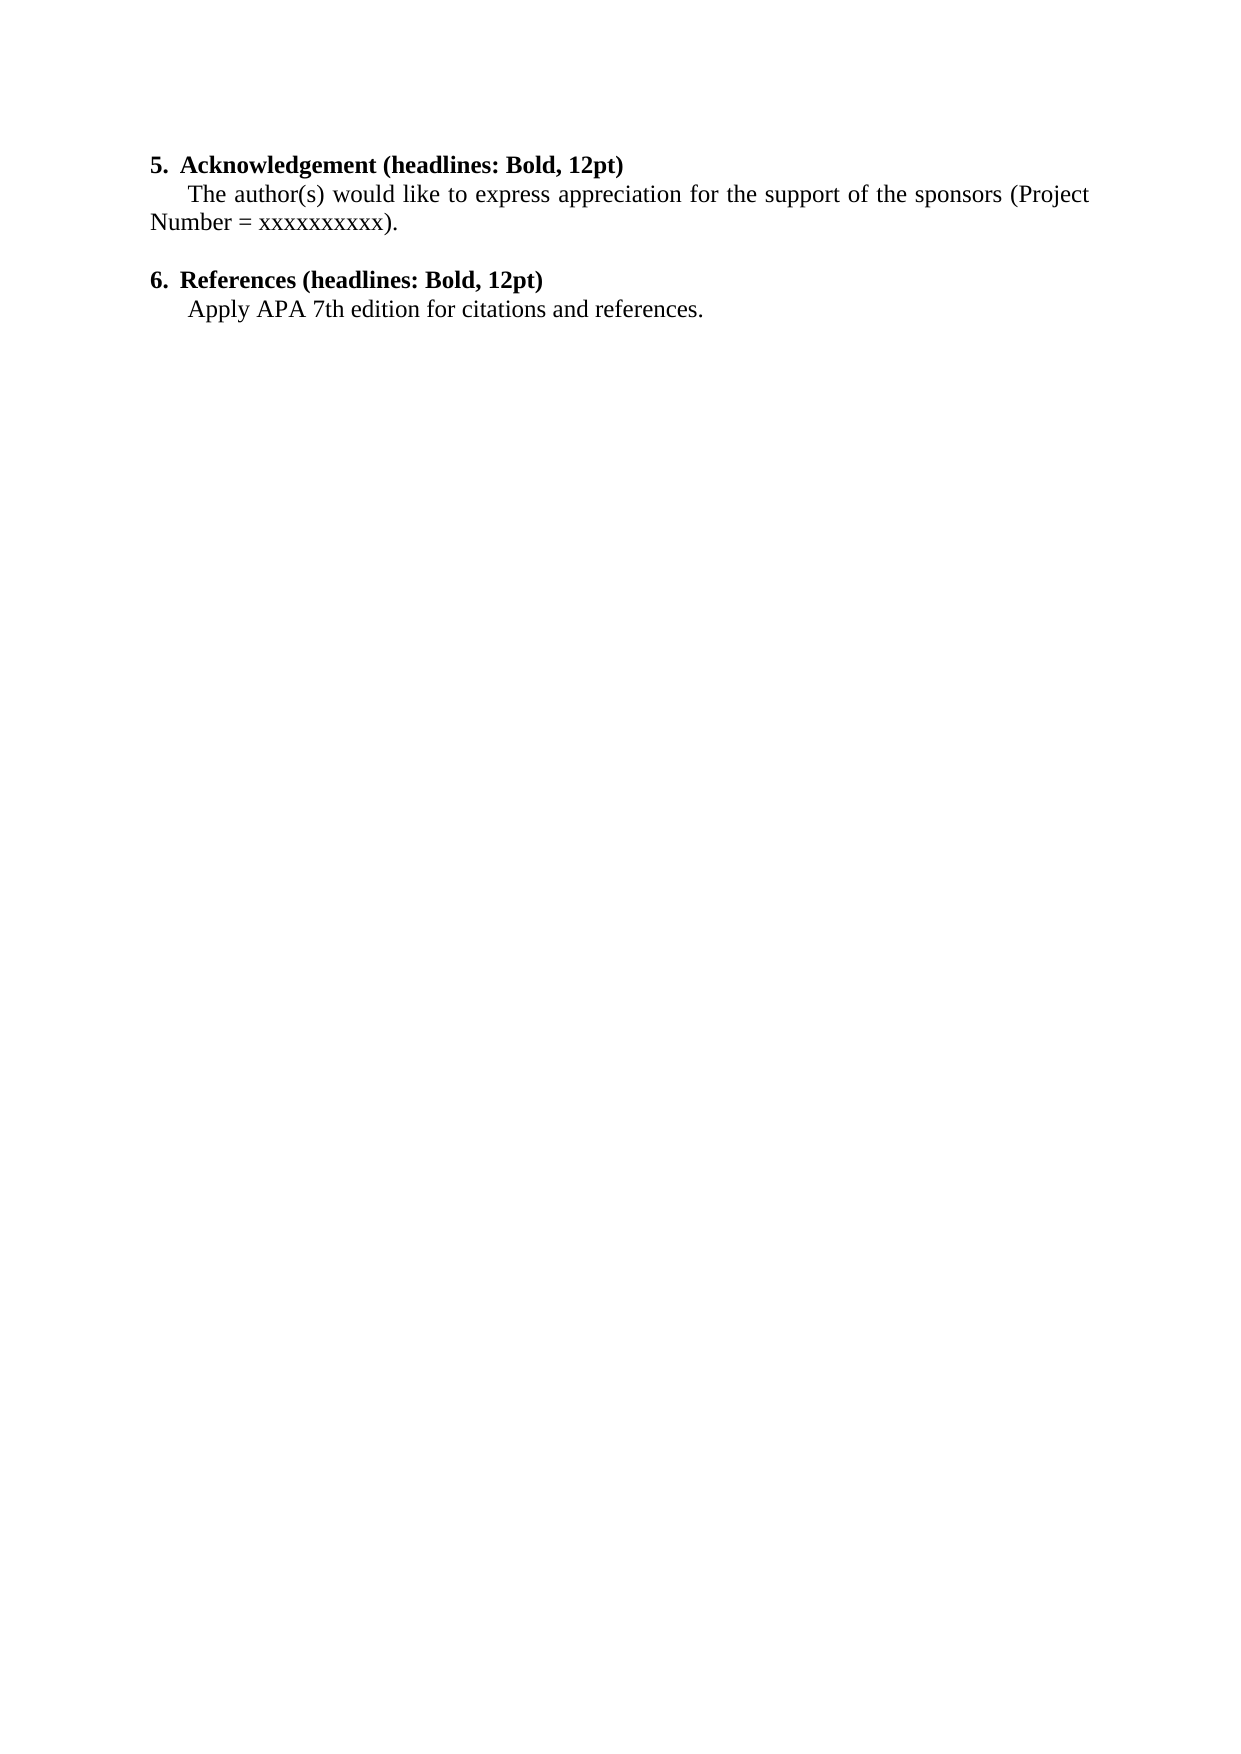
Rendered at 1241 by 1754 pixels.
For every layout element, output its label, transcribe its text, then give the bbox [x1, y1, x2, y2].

text The author(s) would like to express appreciation for the support of the sponsors (Project Number = xxxxxxxxxx). [150, 179, 1090, 236]
text Apply APA 7th edition for citations and references. [150, 294, 1090, 322]
list References (headlines: Bold, 12pt) [150, 265, 1090, 294]
list Acknowledgement (headlines: Bold, 12pt) [150, 150, 1090, 179]
